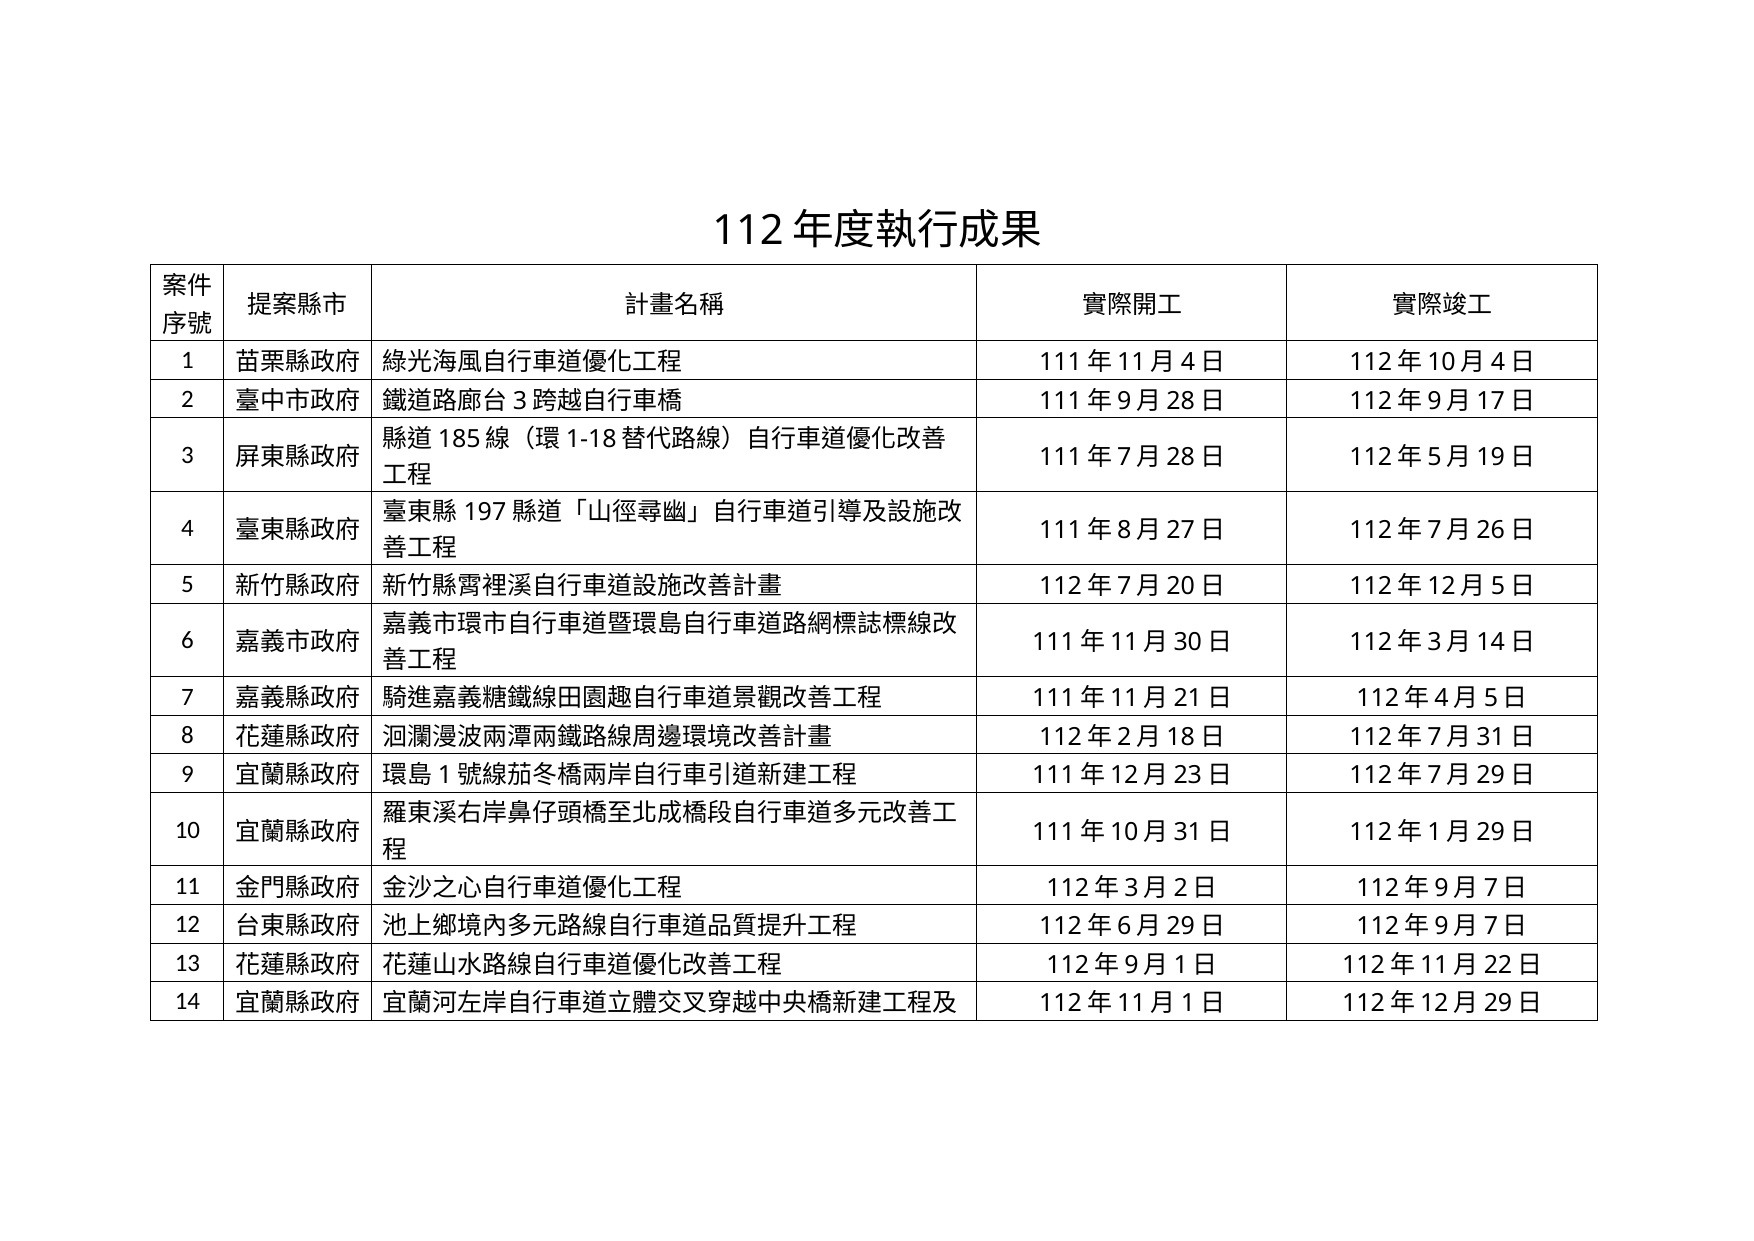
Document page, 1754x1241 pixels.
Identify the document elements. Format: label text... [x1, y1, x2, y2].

table_cell 2 [151, 380, 223, 417]
table_cell 金沙之心自行車道優化工程 [372, 866, 976, 904]
table_cell 112年7月29日 [1287, 754, 1597, 792]
table_cell 111年9月28日 [977, 380, 1286, 417]
table_cell 112年7月20日 [977, 565, 1286, 603]
table_cell 鐵道路廊台3跨越自行車橋 [372, 380, 976, 417]
table_cell 112年9月7日 [1287, 866, 1597, 904]
table_cell 洄瀾漫波兩潭兩鐵路線周邊環境改善計畫 [372, 716, 976, 753]
table_cell 臺東縣 197 縣道「山徑尋幽」自行車道引導及設施改善工程 [372, 492, 976, 564]
table_cell 112年3月14日 [1287, 604, 1597, 676]
table_cell 13 [151, 944, 223, 981]
table_cell 111年10月31日 [977, 793, 1286, 865]
table_cell 花蓮縣政府 [224, 716, 371, 753]
table_cell 新竹縣霄裡溪自行車道設施改善計畫 [372, 565, 976, 603]
table_cell 10 [151, 793, 223, 865]
table_cell 宜蘭縣政府 [224, 982, 371, 1019]
table_cell 112年9月7日 [1287, 905, 1597, 942]
table_header 計畫名稱 [372, 265, 976, 340]
table_header 實際開工 [977, 265, 1286, 340]
table_header 實際竣工 [1287, 265, 1597, 340]
table_cell 112年6月29日 [977, 905, 1286, 942]
table_cell 新竹縣政府 [224, 565, 371, 603]
table_cell 嘉義市政府 [224, 604, 371, 676]
table_header 提案縣市 [224, 265, 371, 340]
table_cell 環島1號線茄冬橋兩岸自行車引道新建工程 [372, 754, 976, 792]
table_cell 5 [151, 565, 223, 603]
text 112年度執行成果 [150, 189, 1604, 264]
table_cell 111年7月28日 [977, 418, 1286, 491]
table_cell 112年9月1日 [977, 944, 1286, 981]
table_cell 3 [151, 418, 223, 491]
table_cell 112年3月2日 [977, 866, 1286, 904]
table_cell 7 [151, 677, 223, 715]
table_cell 花蓮山水路線自行車道優化改善工程 [372, 944, 976, 981]
table_cell 綠光海風自行車道優化工程 [372, 341, 976, 378]
table_cell 池上鄉境內多元路線自行車道品質提升工程 [372, 905, 976, 942]
table_cell 111年11月21日 [977, 677, 1286, 715]
table_cell 嘉義縣政府 [224, 677, 371, 715]
table_cell 111年11月4日 [977, 341, 1286, 378]
table_cell 112年12月29日 [1287, 982, 1597, 1019]
table_cell 臺中市政府 [224, 380, 371, 417]
table_cell 11 [151, 866, 223, 904]
table_cell 112年12月5日 [1287, 565, 1597, 603]
table_cell 112年5月19日 [1287, 418, 1597, 491]
table_cell 112年11月22日 [1287, 944, 1597, 981]
table_cell 111年11月30日 [977, 604, 1286, 676]
table_cell 1 [151, 341, 223, 378]
table_cell 12 [151, 905, 223, 942]
table_cell 宜蘭縣政府 [224, 754, 371, 792]
table_cell 6 [151, 604, 223, 676]
table_cell 8 [151, 716, 223, 753]
table_cell 宜蘭河左岸自行車道立體交叉穿越中央橋新建工程及 [372, 982, 976, 1019]
table_cell 112年2月18日 [977, 716, 1286, 753]
table_header 案件序號 [151, 265, 223, 340]
table_cell 112年9月17日 [1287, 380, 1597, 417]
table_cell 屏東縣政府 [224, 418, 371, 491]
table_cell 112年11月1日 [977, 982, 1286, 1019]
table_cell 9 [151, 754, 223, 792]
table_cell 112年1月29日 [1287, 793, 1597, 865]
table_cell 4 [151, 492, 223, 564]
table_cell 112年4月5日 [1287, 677, 1597, 715]
table_cell 苗栗縣政府 [224, 341, 371, 378]
table_cell 縣道185線（環1-18替代路線）自行車道優化改善工程 [372, 418, 976, 491]
table_cell 111年8月27日 [977, 492, 1286, 564]
table_cell 騎進嘉義糖鐵線田園趣自行車道景觀改善工程 [372, 677, 976, 715]
table_cell 羅東溪右岸鼻仔頭橋至北成橋段自行車道多元改善工程 [372, 793, 976, 865]
table_cell 臺東縣政府 [224, 492, 371, 564]
table_cell 花蓮縣政府 [224, 944, 371, 981]
table_cell 14 [151, 982, 223, 1019]
table_cell 台東縣政府 [224, 905, 371, 942]
table_cell 嘉義市環市自行車道暨環島自行車道路網標誌標線改善工程 [372, 604, 976, 676]
table_cell 112年7月26日 [1287, 492, 1597, 564]
table_cell 112年10月4日 [1287, 341, 1597, 378]
table_cell 金門縣政府 [224, 866, 371, 904]
table_cell 111年12月23日 [977, 754, 1286, 792]
table_cell 112年7月31日 [1287, 716, 1597, 753]
table_cell 宜蘭縣政府 [224, 793, 371, 865]
